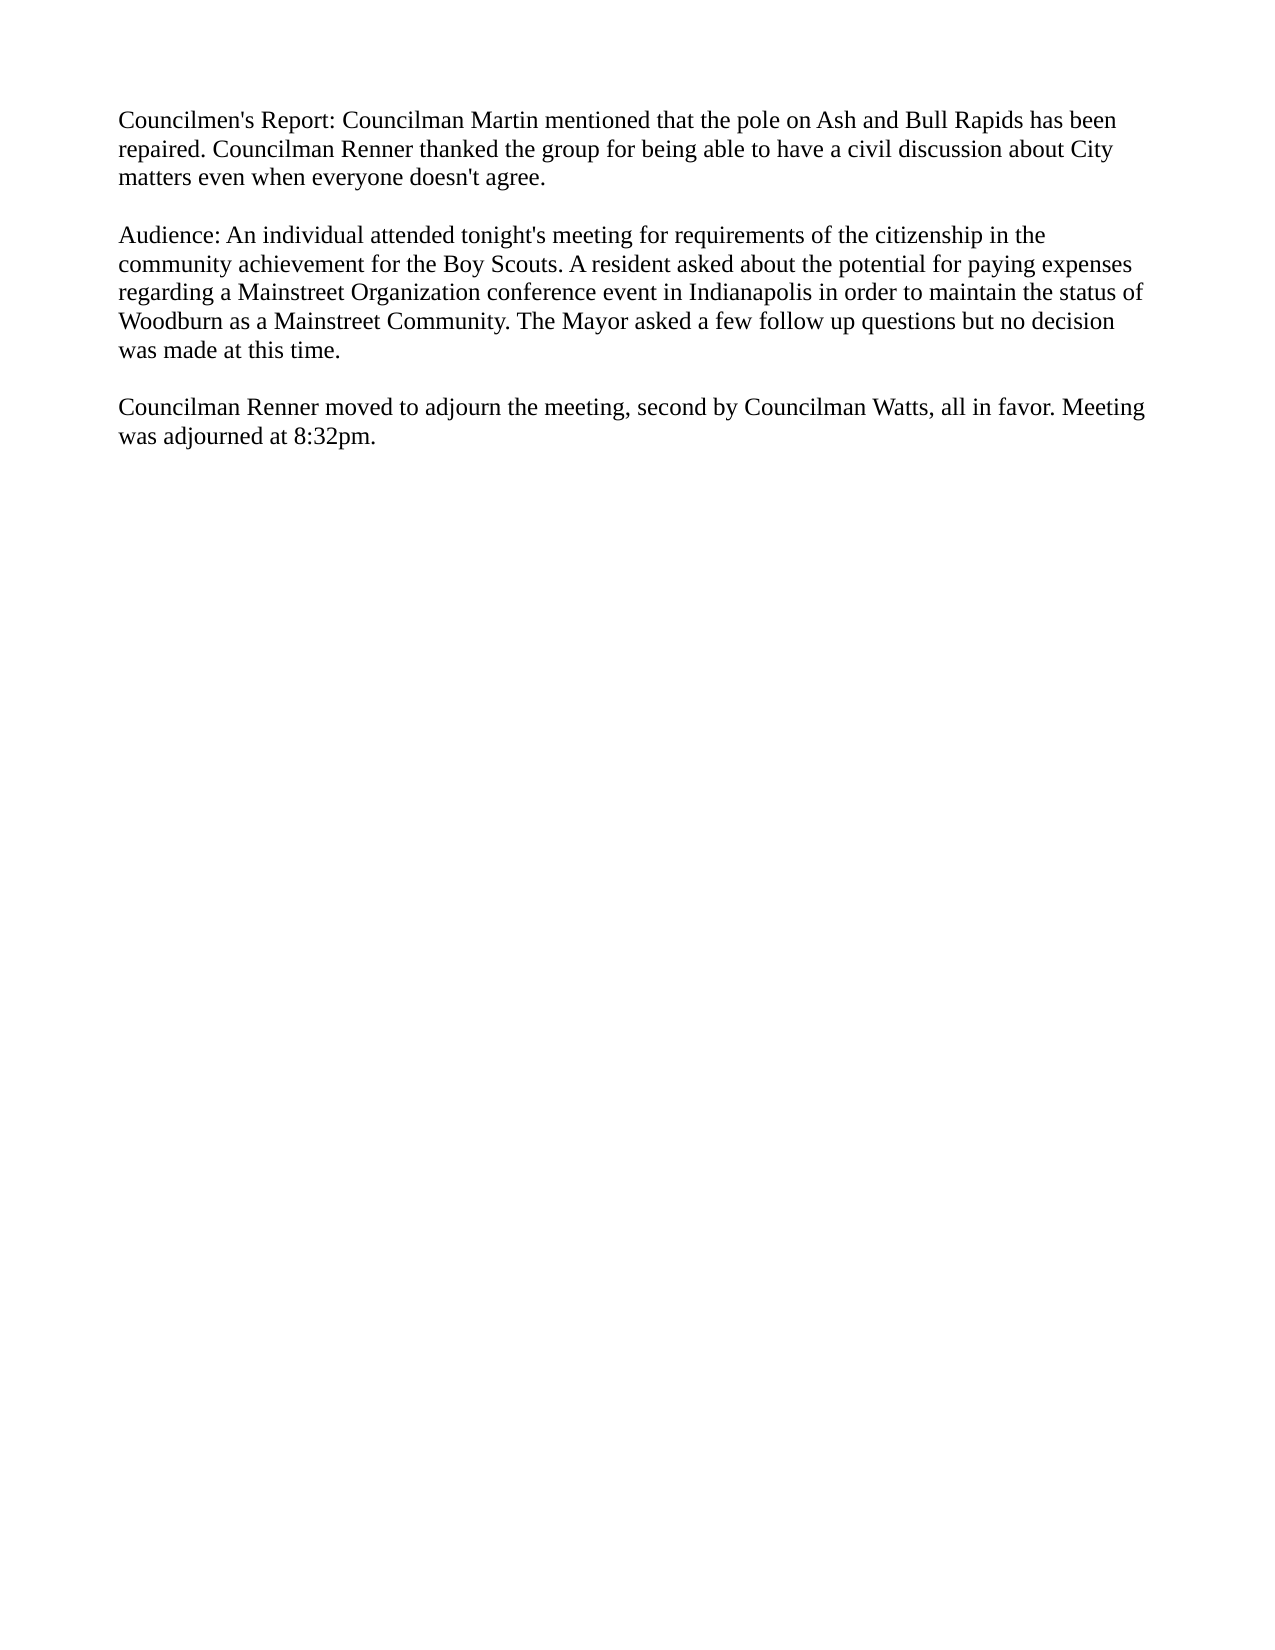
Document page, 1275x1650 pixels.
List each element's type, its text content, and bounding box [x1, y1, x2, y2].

text Councilmen's Report: Councilman Martin mentioned that the pole on Ash and Bull Rapids has been repaired. Councilman Renner thanked the group for being able to have a civil discussion about City matters even when everyone doesn't agree. [118, 105, 1157, 191]
text Audience: An individual attended tonight's meeting for requirements of the citizenship in the community achievement for the Boy Scouts. A resident asked about the potential for paying expenses regarding a Mainstreet Organization conference event in Indianapolis in order to maintain the status of Woodburn as a Mainstreet Community. The Mayor asked a few follow up questions but no decision was made at this time. [118, 220, 1157, 364]
text Councilman Renner moved to adjourn the meeting, second by Councilman Watts, all in favor. Meeting was adjourned at 8:32pm. [118, 392, 1157, 450]
